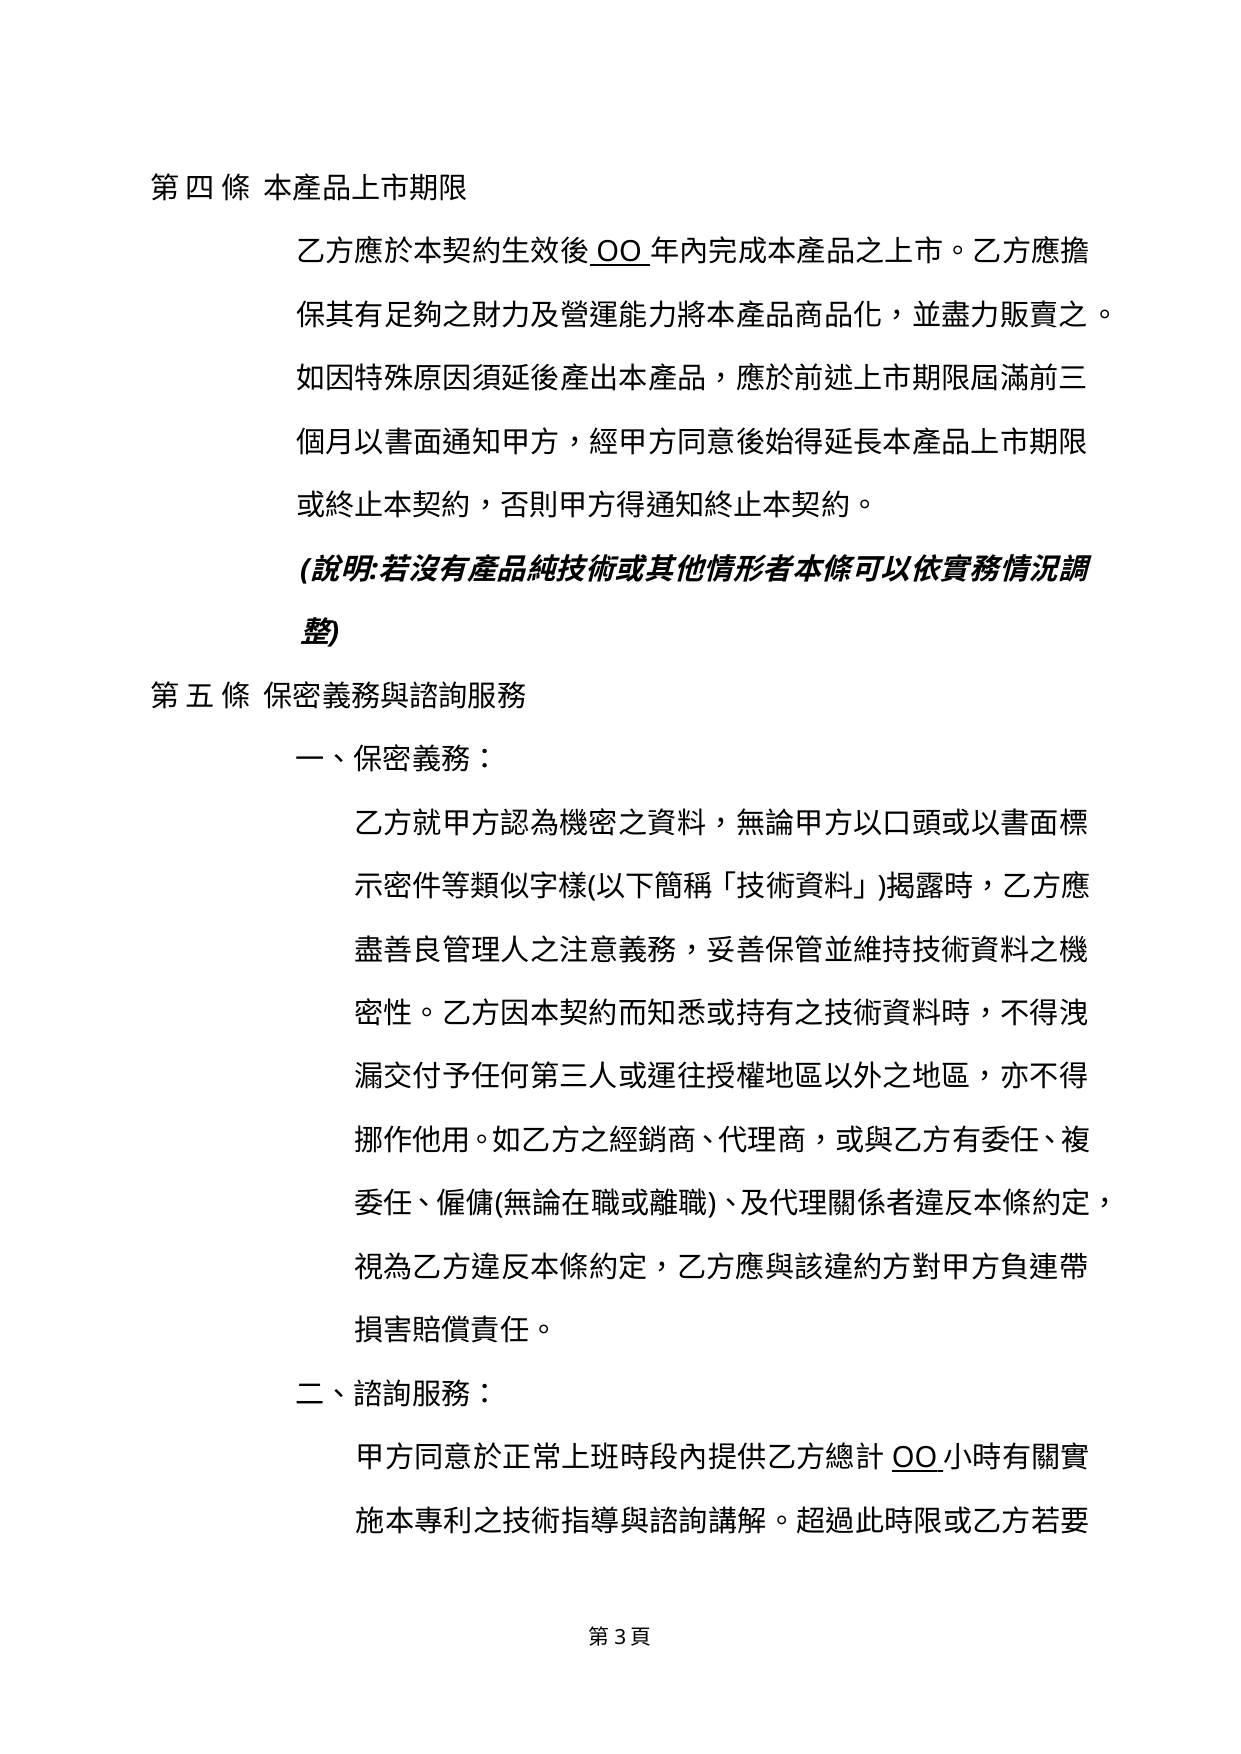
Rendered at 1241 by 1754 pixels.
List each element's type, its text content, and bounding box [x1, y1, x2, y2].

subtitle 第 五 條 保密義務與諮詢服務 [150, 672, 1090, 714]
text 一、保密義務： [262, 736, 1090, 778]
text 甲方同意於正常上班時段內提供乙方總計OO小時有關實施本專利之技術指導與諮詢講解。超過此時限或乙方若要 [356, 1434, 1090, 1539]
subtitle 第 四 條 本產品上市期限 [150, 164, 1090, 207]
text 二、諮詢服務： [262, 1370, 1090, 1413]
text (說明:若沒有產品純技術或其他情形者本條可以依實務情況調整) [300, 545, 1090, 651]
text 乙方應於本契約生效後 OO 年內完成本產品之上市。乙方應擔保其有足夠之財力及營運能力將本產品商品化，並盡力販賣之。如因特殊原因須延後產出本產品，應於前述上市期限屆滿前三個月以書面通知甲方，經甲方同意後始得延長本產品上市期限或終止本契約，否則甲方得通知終止本契約。 [296, 228, 1090, 524]
text 乙方就甲方認為機密之資料，無論甲方以口頭或以書面標示密件等類似字樣(以下簡稱「技術資料」)揭露時，乙方應盡善良管理人之注意義務，妥善保管並維持技術資料之機密性。乙方因本契約而知悉或持有之技術資料時，不得洩漏交付予任何第三人或運往授權地區以外之地區，亦不得挪作他用。如乙方之經銷商、代理商，或與乙方有委任、複委任、僱傭(無論在職或離職)、及代理關係者違反本條約定，視為乙方違反本條約定，乙方應與該違約方對甲方負連帶損害賠償責任。 [354, 799, 1090, 1349]
